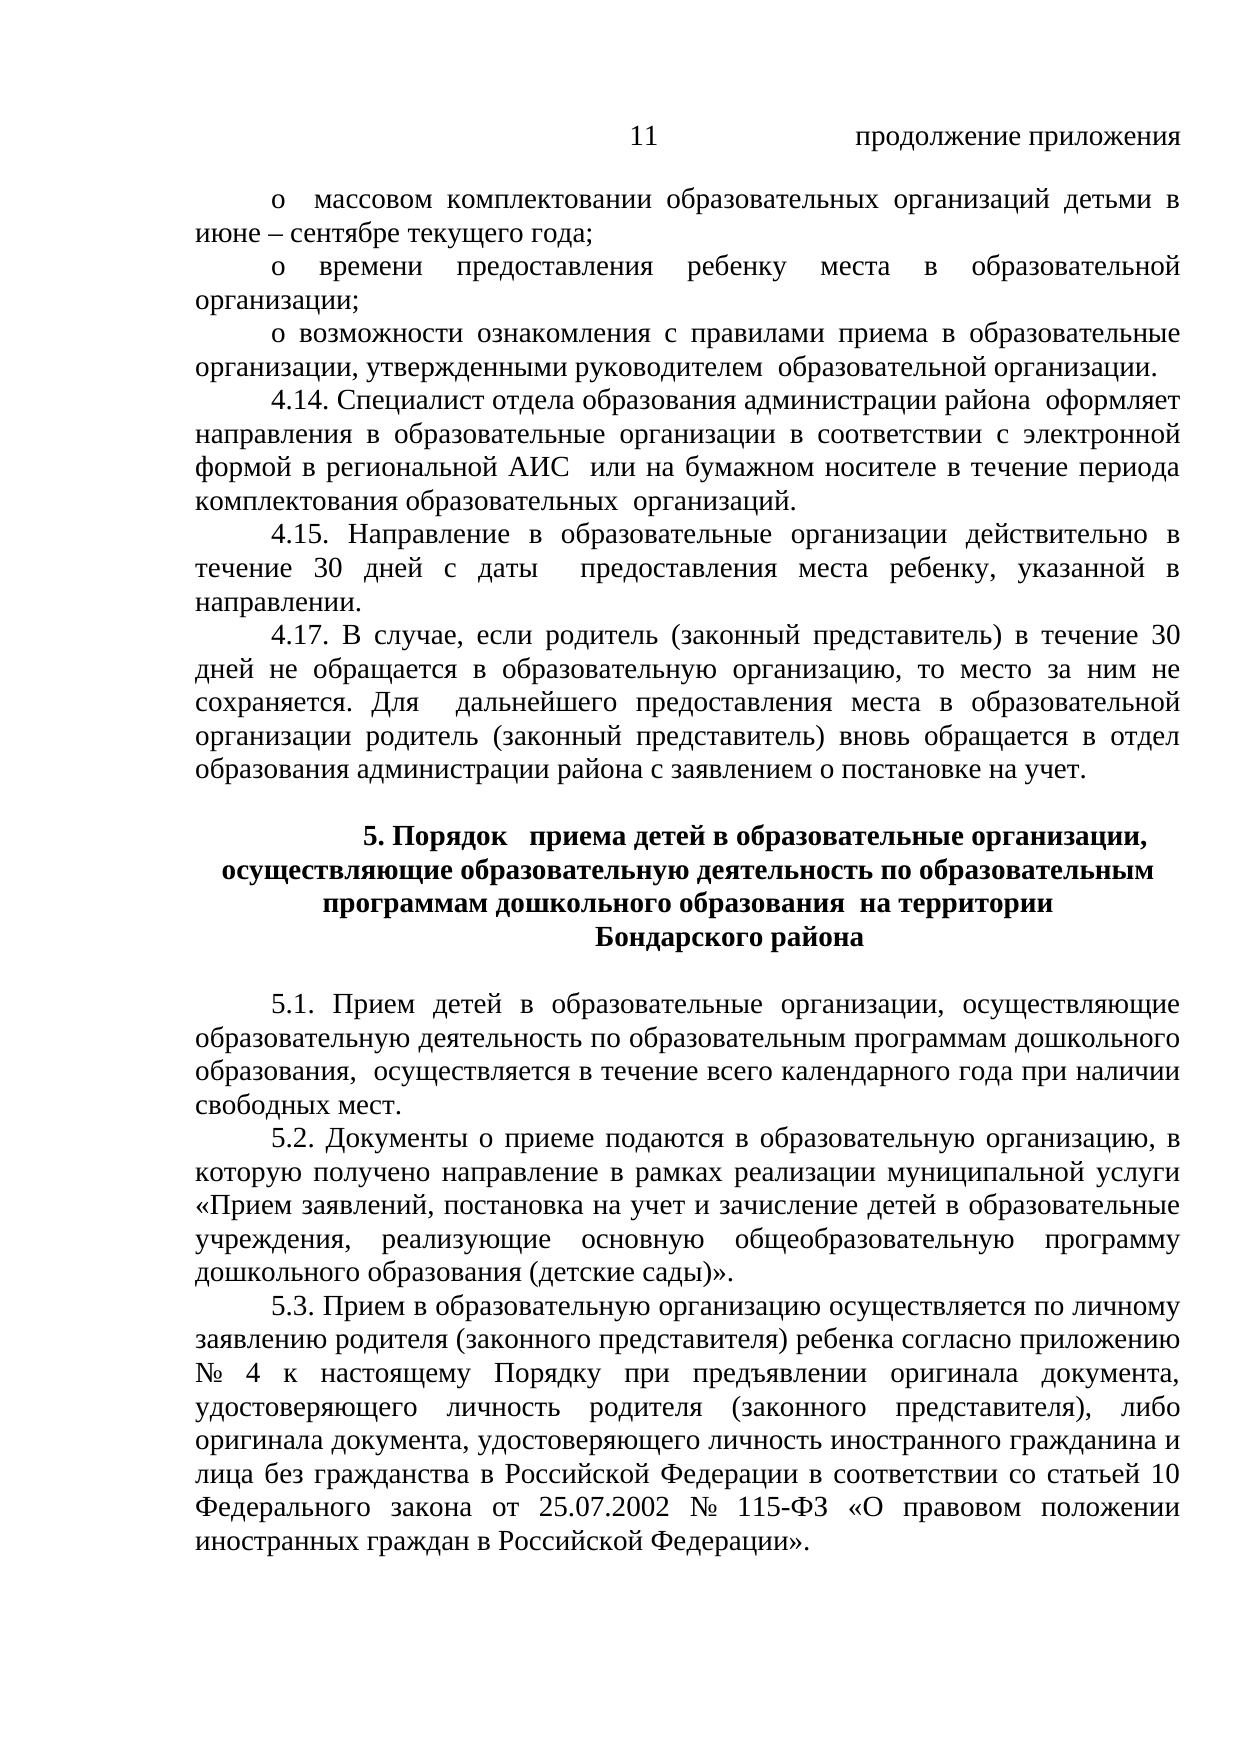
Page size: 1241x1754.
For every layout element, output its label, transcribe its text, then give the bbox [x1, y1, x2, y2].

text 4.14. Специалист отдела образования администрации района оформляет направления в образовательные организации в соответствии с электронной формой в региональной АИС или на бумажном носителе в течение периода комплектования образовательных организаций. [195, 382, 1181, 517]
text 4.15. Направление в образовательные организации действительно в течение 30 дней с даты предоставления места ребенку, указанной в направлении. [195, 517, 1181, 617]
text 5.2. Документы о приеме подаются в образовательную организацию, в которую получено направление в рамках реализации муниципальной услуги «Прием заявлений, постановка на учет и зачисление детей в образовательные учреждения, реализующие основную общеобразовательную программу дошкольного образования (детские сады)». [195, 1120, 1181, 1288]
text 5.1. Прием детей в образовательные организации, осуществляющие образовательную деятельность по образовательным программам дошкольного образования, осуществляется в течение всего календарного года при наличии свободных мест. [195, 986, 1181, 1120]
text о массовом комплектовании образовательных организаций детьми в июне – сентябре текущего года; [195, 181, 1181, 248]
text 5. Порядок приема детей в образовательные организации, осуществляющие образовательную деятельность по образовательным программам дошкольного образования на территории [195, 818, 1181, 919]
text о времени предоставления ребенку места в образовательной организации; [195, 248, 1181, 315]
text 5.3. Прием в образовательную организацию осуществляется по личному заявлению родителя (законного представителя) ребенка согласно приложению № 4 к настоящему Порядку при предъявлении оригинала документа, удостоверяющего личность родителя (законного представителя), либо оригинала документа, удостоверяющего личность иностранного гражданина и лица без гражданства в Российской Федерации в соответствии со статьей 10 Федерального закона от 25.07.2002 № 115-ФЗ «О правовом положении иностранных граждан в Российской Федерации». [195, 1288, 1181, 1556]
text о возможности ознакомления с правилами приема в образовательные организации, утвержденными руководителем образовательной организации. [195, 315, 1181, 382]
text Бондарского района [195, 919, 1181, 953]
text 4.17. В случае, если родитель (законный представитель) в течение 30 дней не обращается в образовательную организацию, то место за ним не сохраняется. Для дальнейшего предоставления места в образовательной организации родитель (законный представитель) вновь обращается в отдел образования администрации района с заявлением о постановке на учет. [195, 617, 1181, 785]
